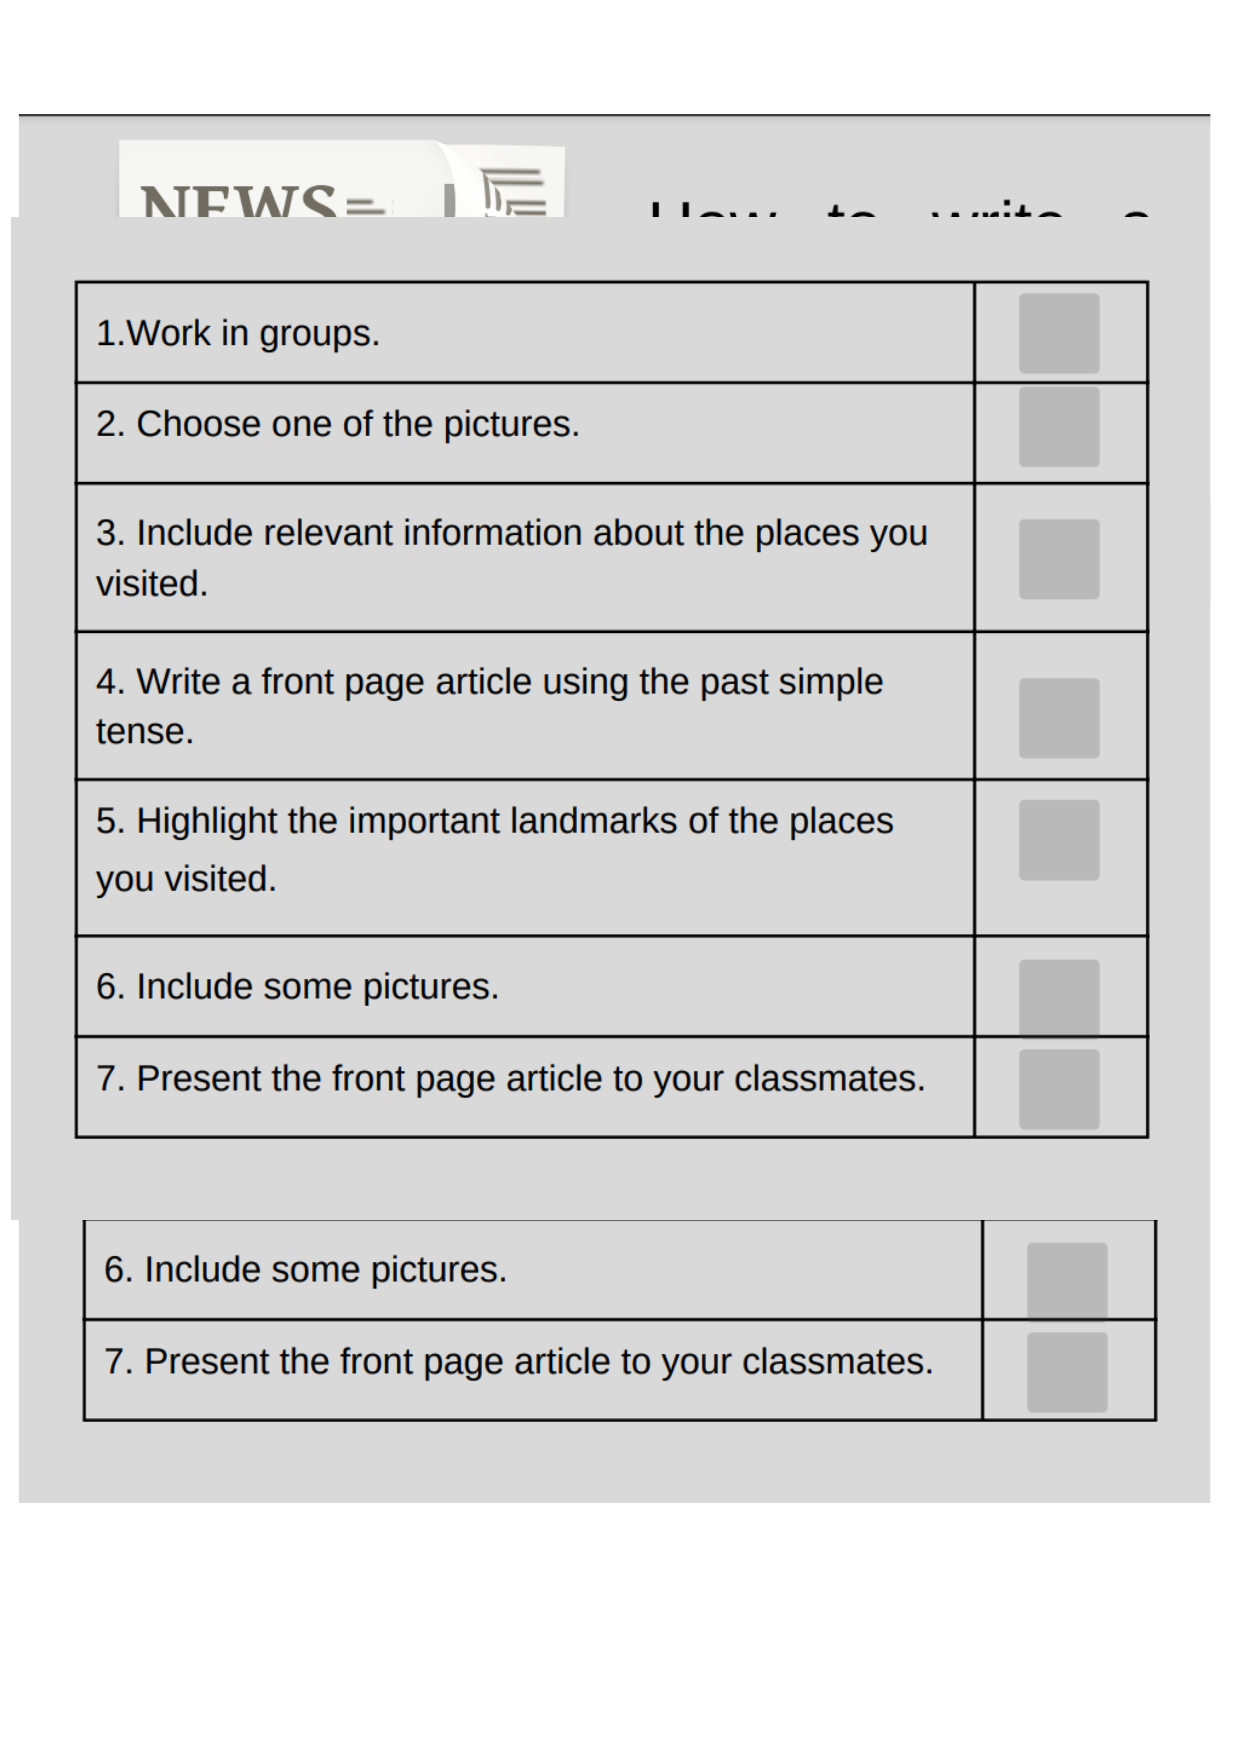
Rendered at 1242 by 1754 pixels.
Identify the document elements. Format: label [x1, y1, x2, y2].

picture [11, 114, 1211, 1503]
